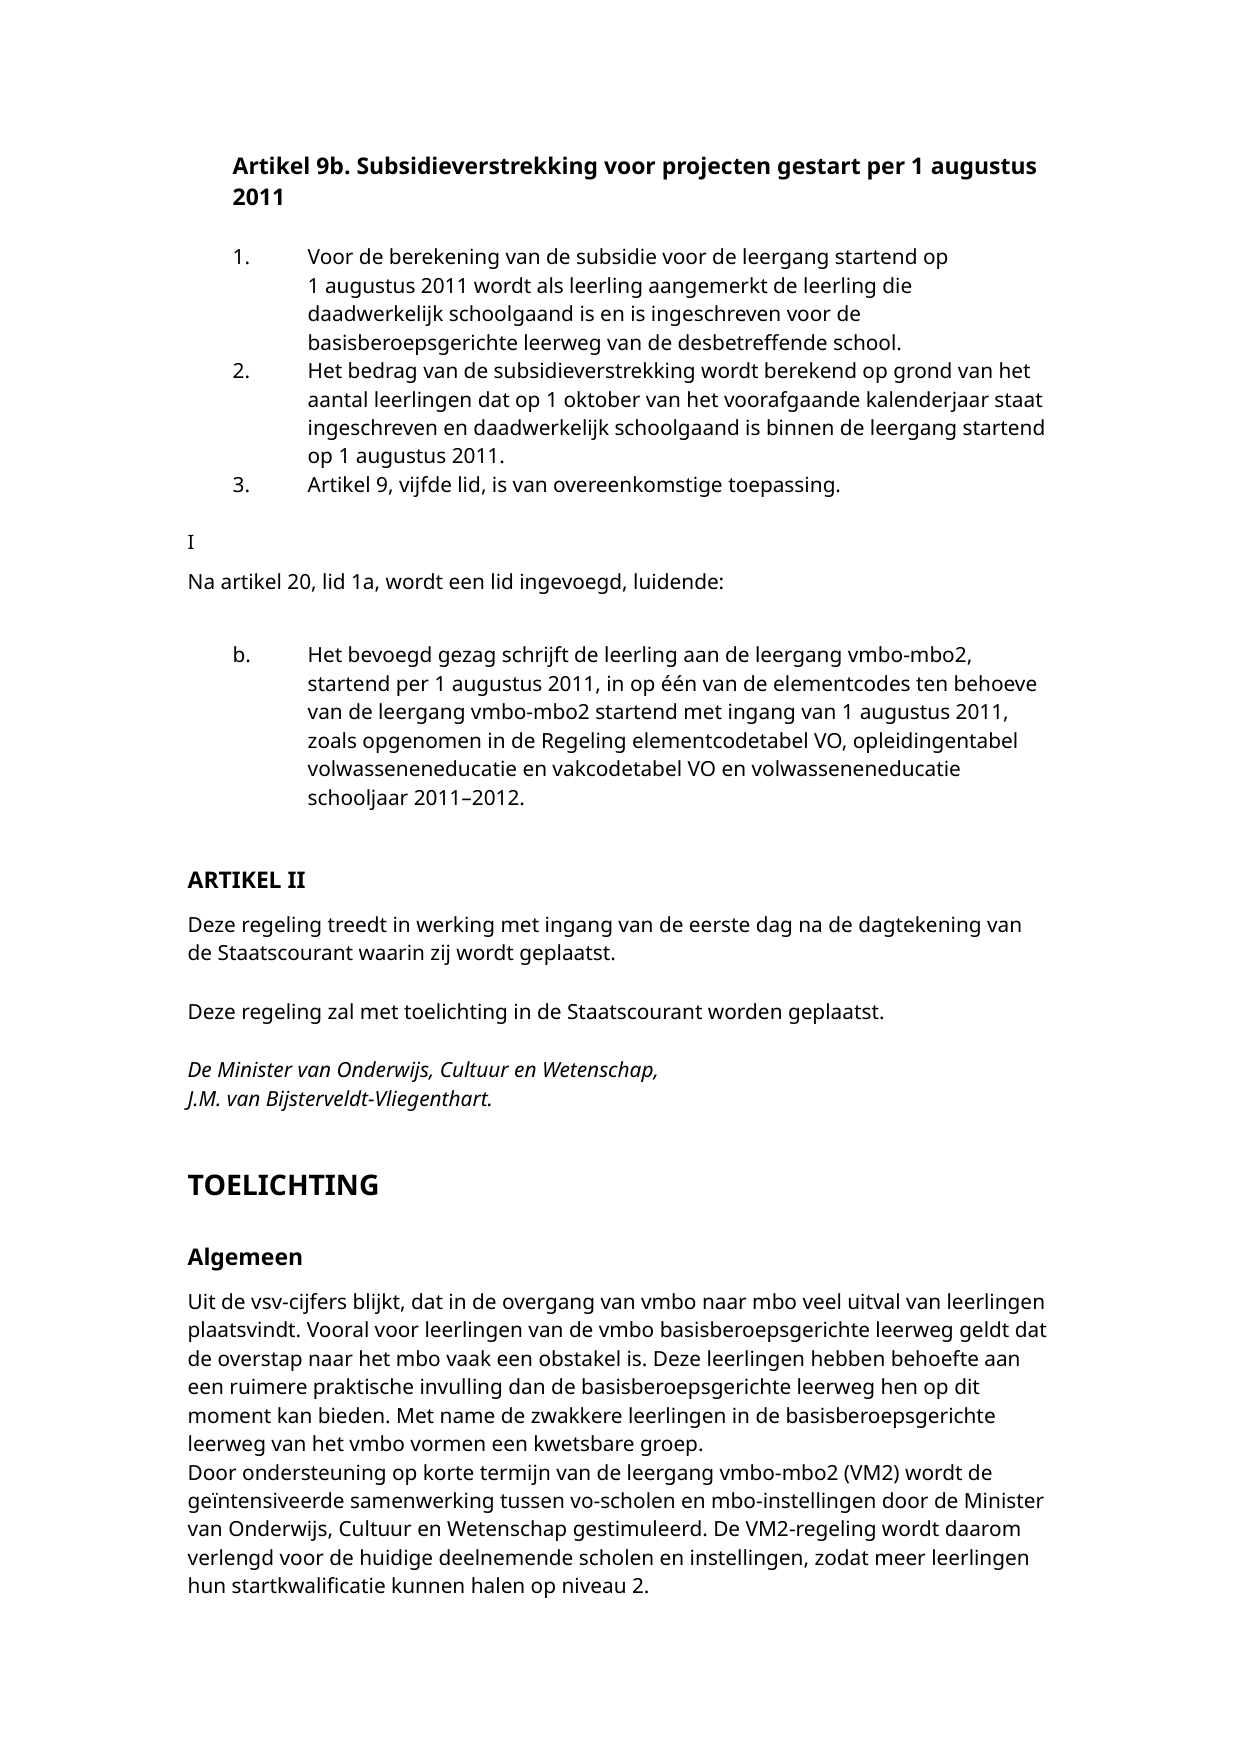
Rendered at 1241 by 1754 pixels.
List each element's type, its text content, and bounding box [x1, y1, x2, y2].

list Artikel 9, vijfde lid, is van overeenkomstige toepassing. [232, 470, 1053, 498]
subtitle TOELICHTING [187, 1165, 1053, 1203]
text Door ondersteuning op korte termijn van de leergang vmbo-mbo2 (VM2) wordt de geïntensiveerde samenwerking tussen vo-scholen en mbo-instellingen door de Minister van Onderwijs, Cultuur en Wetenschap gestimuleerd. De VM2-regeling wordt daarom verlengd voor de huidige deelnemende scholen en instellingen, zodat meer leerlingen hun startkwalificatie kunnen halen op niveau 2. [187, 1458, 1053, 1600]
text J.M. van Bijsterveldt-Vliegenthart. [187, 1084, 1053, 1112]
list Het bevoegd gezag schrijft de leerling aan de leergang vmbo-mbo2, startend per 1 augustus 2011, in op één van de elementcodes ten behoeve van de leergang vmbo-mbo2 startend met ingang van 1 augustus 2011, zoals opgenomen in de Regeling elementcodetabel VO, opleidingentabel volwasseneneducatie en vakcodetabel VO en volwasseneneducatie schooljaar 2011–2012. [232, 641, 1053, 811]
text Uit de vsv-cijfers blijkt, dat in de overgang van vmbo naar mbo veel uitval van leerlingen plaatsvindt. Vooral voor leerlingen van de vmbo basisberoepsgerichte leerweg geldt dat de overstap naar het mbo vaak een obstakel is. Deze leerlingen hebben behoefte aan een ruimere praktische invulling dan de basisberoepsgerichte leerweg hen op dit moment kan bieden. Met name de zwakkere leerlingen in de basisberoepsgerichte leerweg van het vmbo vormen een kwetsbare groep. [187, 1287, 1053, 1458]
subtitle Algemeen [187, 1241, 1053, 1272]
subtitle Artikel 9b. Subsidieverstrekking voor projecten gestart per 1 augustus 2011 [232, 150, 1053, 212]
list Voor de berekening van de subsidie voor de leergang startend op 1 augustus 2011 wordt als leerling aangemerkt de leerling die daadwerkelijk schoolgaand is en is ingeschreven voor de basisberoepsgerichte leerweg van de desbetreffende school. [232, 242, 1053, 356]
text De Minister van Onderwijs, Cultuur en Wetenschap, [187, 1055, 1053, 1084]
text Deze regeling treedt in werking met ingang van de eerste dag na de dagtekening van de Staatscourant waarin zij wordt geplaatst. [187, 910, 1053, 967]
text I [187, 528, 1053, 555]
text Deze regeling zal met toelichting in de Staatscourant worden geplaatst. [187, 997, 1053, 1025]
subtitle ARTIKEL II [187, 864, 1053, 895]
list Het bedrag van de subsidieverstrekking wordt berekend op grond van het aantal leerlingen dat op 1 oktober van het voorafgaande kalenderjaar staat ingeschreven en daadwerkelijk schoolgaand is binnen de leergang startend op 1 augustus 2011. [232, 356, 1053, 470]
text Na artikel 20, lid 1a, wordt een lid ingevoegd, luidende: [187, 567, 1053, 596]
